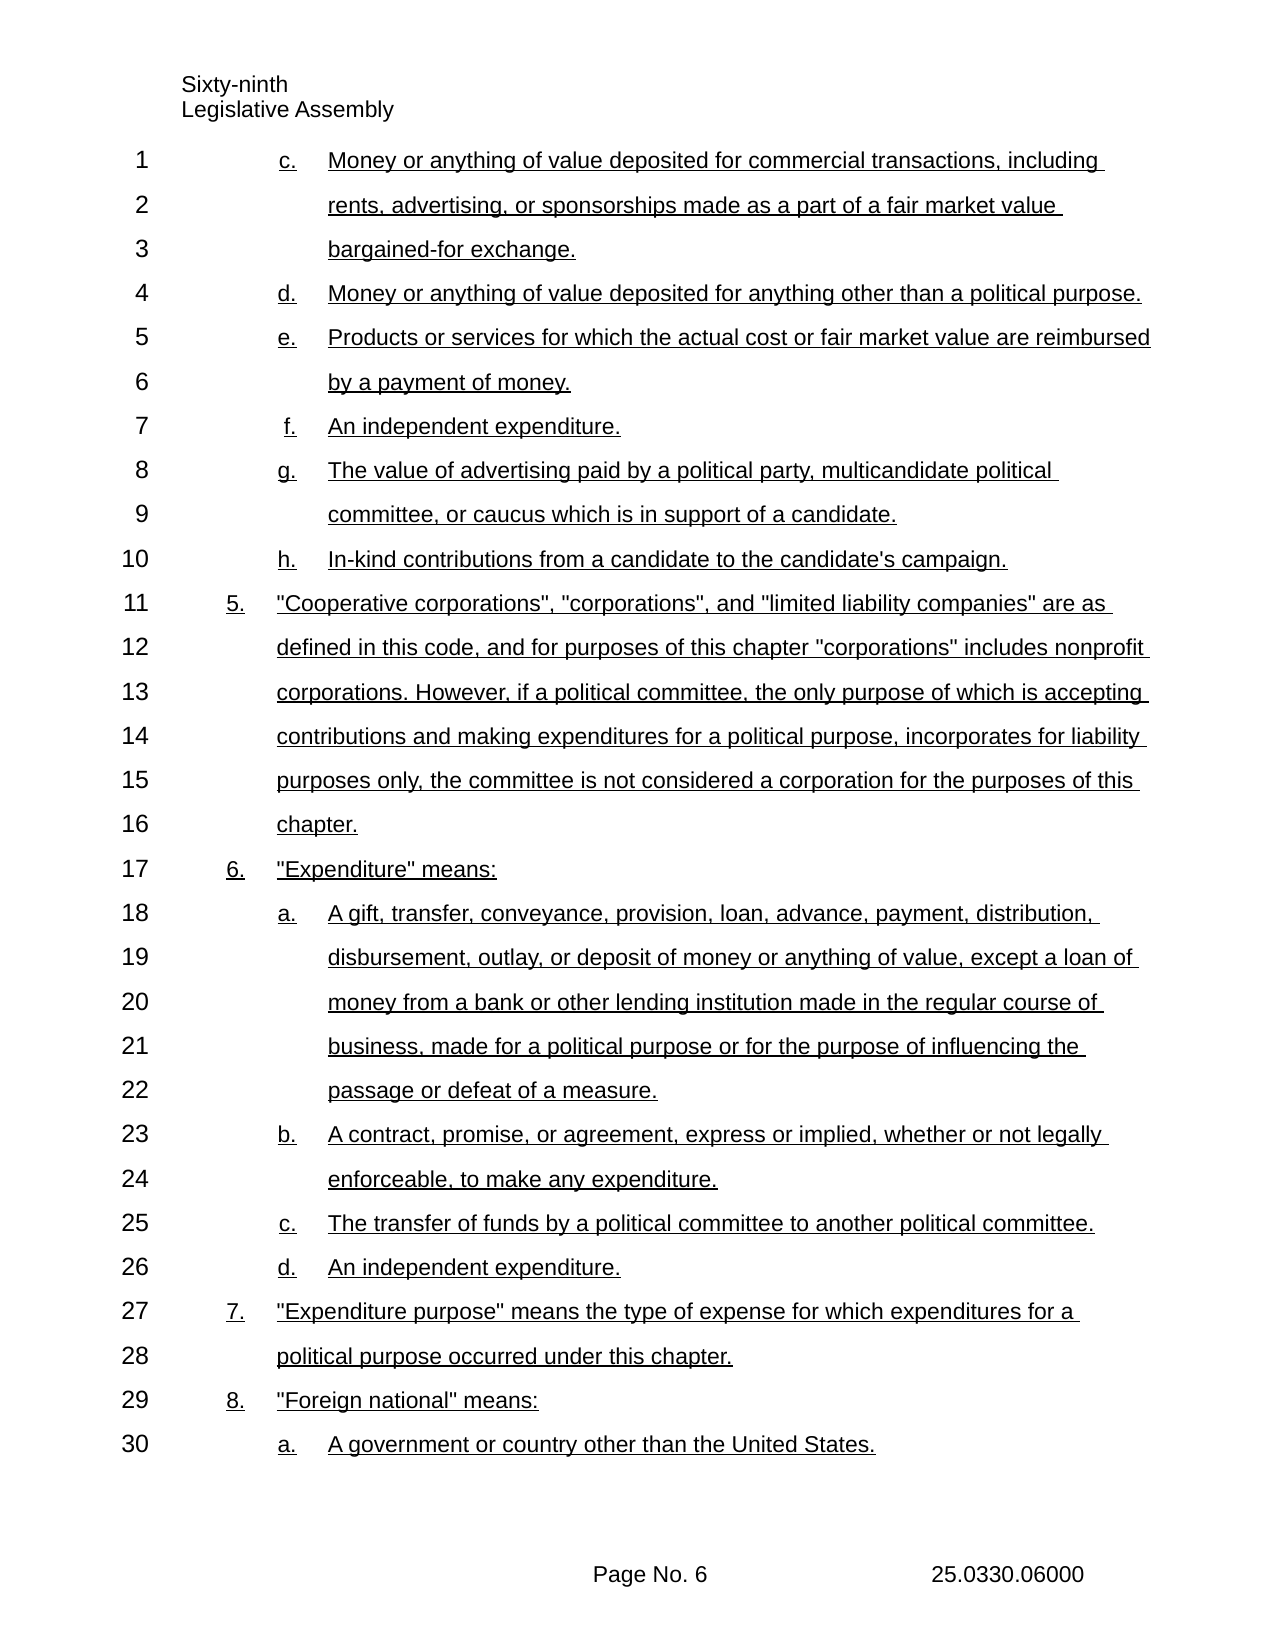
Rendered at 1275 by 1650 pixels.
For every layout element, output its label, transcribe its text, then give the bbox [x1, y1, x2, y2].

text f. An independent expenditure. [181, 399, 1154, 443]
text 5. "Cooperative corporations", "corporations", and "limited liability companies" are as defined in this code, and for purposes of this chapter "corporations" includes nonprofit corporations. However, if a political committee, the only purpose of which is accepting contributions and making expenditures for a political purpose, incorporates for liability purposes only, the committee is not considered a corporation for the purposes of this chapter. [181, 576, 1154, 842]
text d. Money or anything of value deposited for anything other than a political purpose. [181, 266, 1154, 310]
text b. A contract, promise, or agreement, express or implied, whether or not legally enforceable, to make any expenditure. [181, 1107, 1154, 1196]
text h. In-kind contributions from a candidate to the candidate's campaign. [181, 532, 1154, 576]
text c. Money or anything of value deposited for commercial transactions, including rents, advertising, or sponsorships made as a part of a fair market value bargained-for exchange. [181, 133, 1154, 266]
text a. A government or country other than the United States. [181, 1417, 1154, 1461]
text e. Products or services for which the actual cost or fair market value are reimbursed by a payment of money. [181, 310, 1154, 399]
text 8. "Foreign national" means: [181, 1373, 1154, 1417]
text 7. "Expenditure purpose" means the type of expense for which expenditures for a political purpose occurred under this chapter. [181, 1284, 1154, 1373]
text a. A gift, transfer, conveyance, provision, loan, advance, payment, distribution, disbursement, outlay, or deposit of money or anything of value, except a loan of money from a bank or other lending institution made in the regular course of business, made for a political purpose or for the purpose of influencing the passage or defeat of a measure. [181, 886, 1154, 1107]
text 6. "Expenditure" means: [181, 842, 1154, 886]
text d. An independent expenditure. [181, 1240, 1154, 1284]
text g. The value of advertising paid by a political party, multicandidate political committee, or caucus which is in support of a candidate. [181, 443, 1154, 532]
text c. The transfer of funds by a political committee to another political committee. [181, 1196, 1154, 1240]
